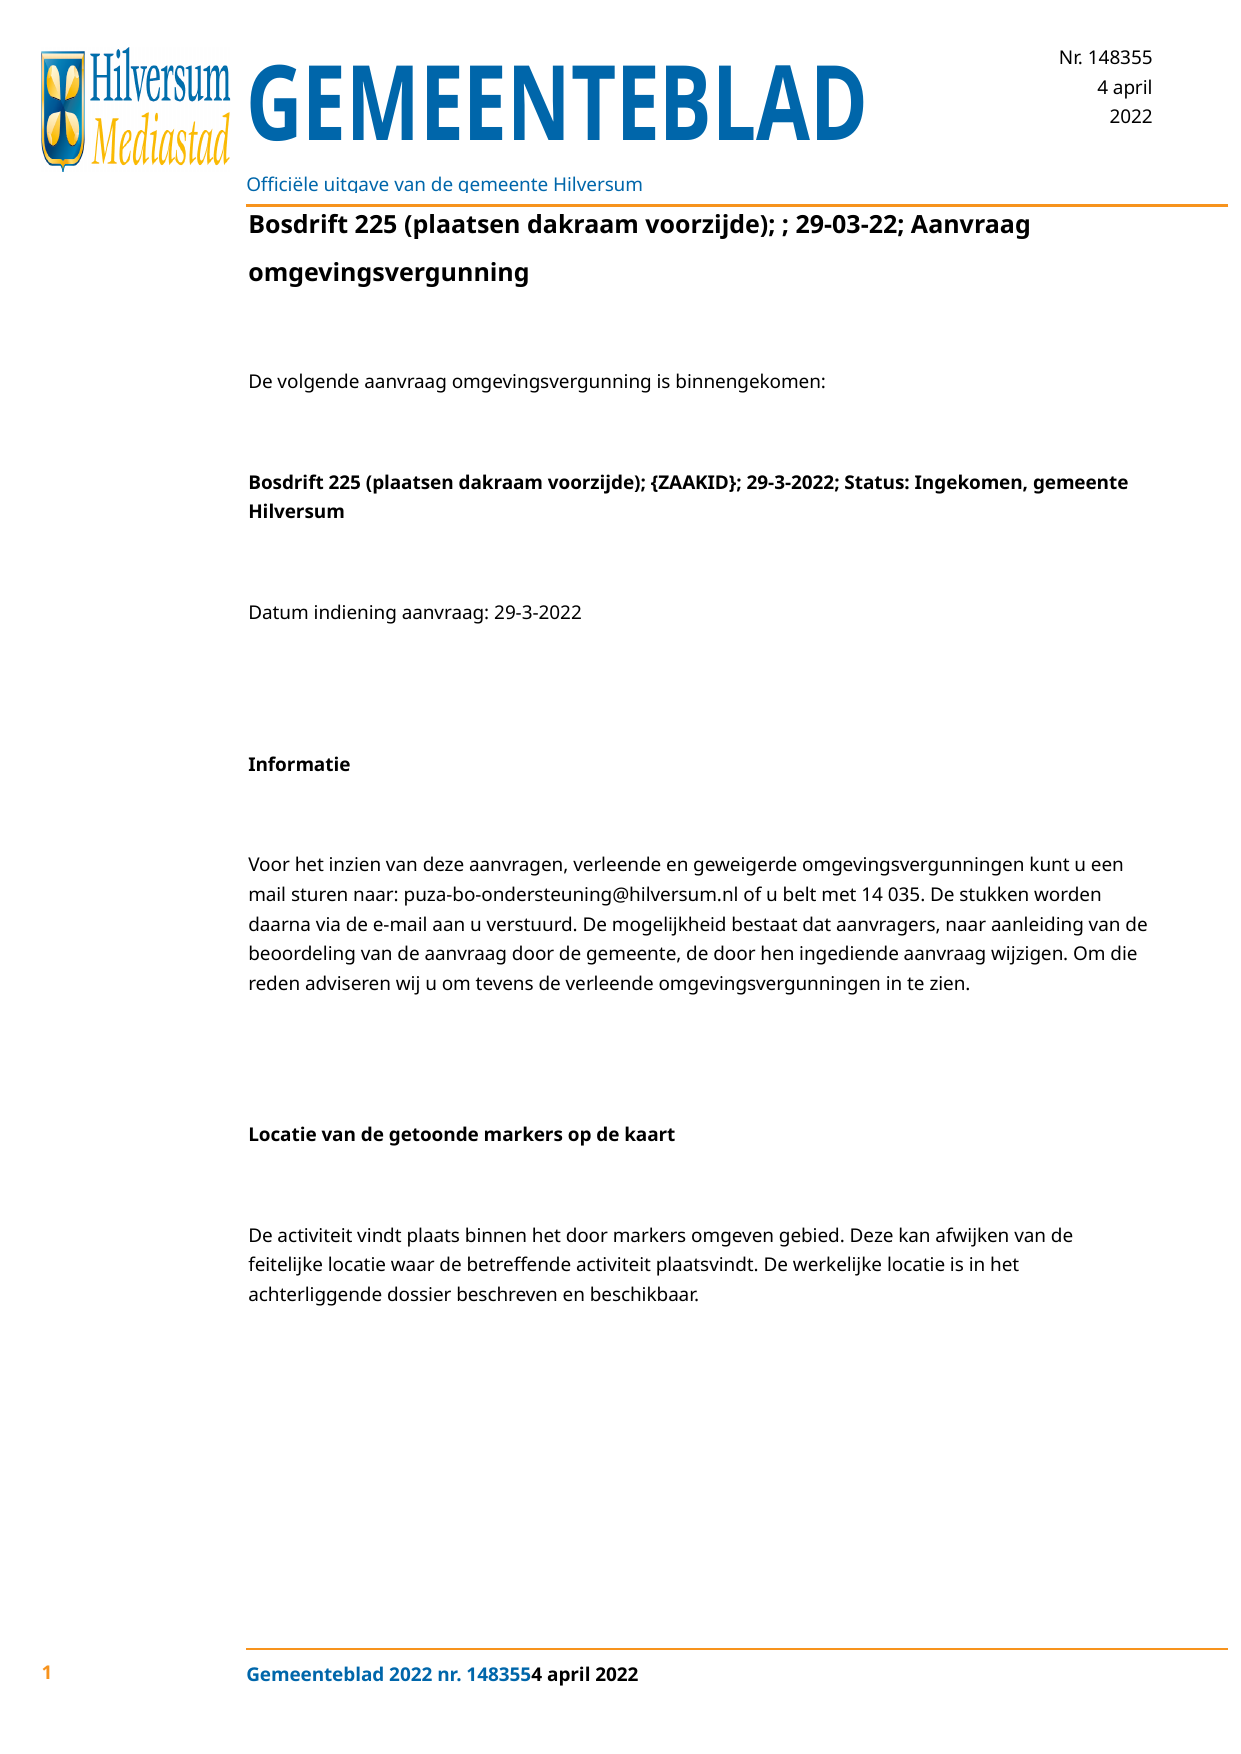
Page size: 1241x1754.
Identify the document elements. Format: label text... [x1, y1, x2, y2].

text Bosdrift 225 (plaatsen dakraam voorzijde); ; 29-03-22; Aanvraag omgevingsvergunning [248, 207, 1152, 288]
text Datum indiening aanvraag: 29-3-2022 [248, 599, 1152, 625]
text Informatie [248, 751, 1152, 777]
text Locatie van de getoonde markers op de kaart [248, 1121, 1152, 1147]
text De volgende aanvraag omgevingsvergunning is binnengekomen: [248, 368, 1152, 394]
text Bosdrift 225 (plaatsen dakraam voorzijde); {ZAAKID}; 29-3-2022; Status: Ingekomen, gemeente Hilversum [248, 469, 1152, 524]
picture [41, 47, 231, 172]
text Voor het inzien van deze aanvragen, verleende en geweigerde omgevingsvergunningen kunt u een mail sturen naar: puza-bo-ondersteuning@hilversum.nl of u belt met 14 035. De stukken worden daarna via de e-mail aan u verstuurd. De mogelijkheid bestaat dat aanvragers, naar aanleiding van de beoordeling van de aanvraag door de gemeente, de door hen ingediende aanvraag wijzigen. Om die reden adviseren wij u om tevens de verleende omgevingsvergunningen in te zien. [248, 852, 1152, 996]
text De activiteit vindt plaats binnen het door markers omgeven gebied. Deze kan afwijken van de feitelijke locatie waar de betreffende activiteit plaatsvindt. De werkelijke locatie is in het achterliggende dossier beschreven en beschikbaar. [248, 1222, 1152, 1307]
